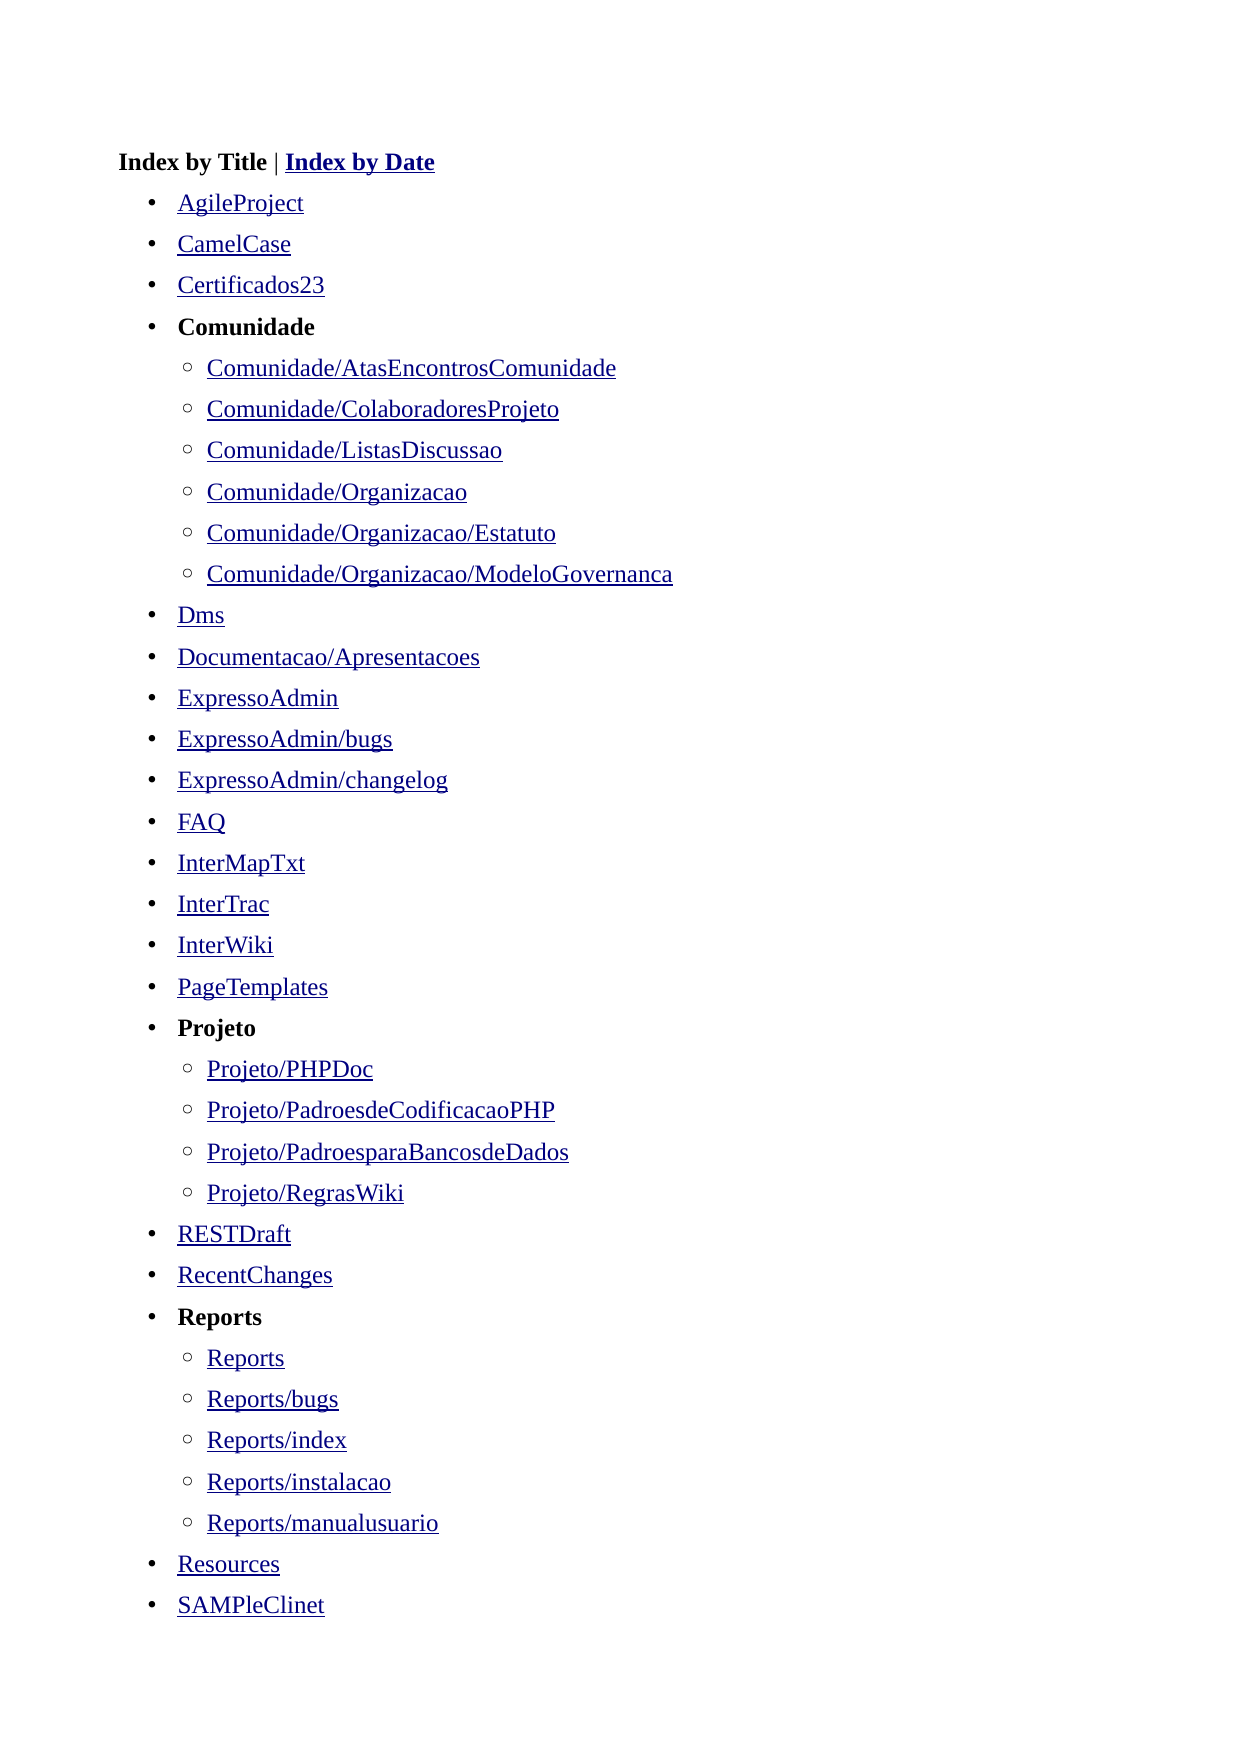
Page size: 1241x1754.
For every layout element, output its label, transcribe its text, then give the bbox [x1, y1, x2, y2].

list Projeto/PHPDoc [177, 1054, 1122, 1083]
text Index by Title | Index by Date [118, 147, 1122, 176]
list AgileProject [148, 188, 1122, 217]
list Reports/index [177, 1426, 1122, 1454]
list SAMPleClinet [148, 1591, 1122, 1619]
list Reports/bugs [177, 1384, 1122, 1413]
list Dms [148, 601, 1122, 629]
list Comunidade/ColaboradoresProjeto [177, 394, 1122, 423]
list Projeto [148, 1013, 1122, 1042]
list InterTrac [148, 889, 1122, 918]
list Resources [148, 1549, 1122, 1578]
list Projeto/PadroesdeCodificacaoPHP [177, 1096, 1122, 1124]
list Reports [177, 1343, 1122, 1372]
list Comunidade/AtasEncontrosComunidade [177, 353, 1122, 382]
list Certificados23 [148, 271, 1122, 299]
list Reports/manualusuario [177, 1508, 1122, 1537]
list Projeto/RegrasWiki [177, 1178, 1122, 1207]
list RecentChanges [148, 1261, 1122, 1289]
list Reports [148, 1302, 1122, 1331]
list CamelCase [148, 229, 1122, 258]
list Comunidade/Organizacao [177, 477, 1122, 506]
list Comunidade/Organizacao/Estatuto [177, 518, 1122, 547]
list FAQ [148, 807, 1122, 836]
list PageTemplates [148, 972, 1122, 1001]
list ExpressoAdmin [148, 683, 1122, 712]
list InterMapTxt [148, 848, 1122, 877]
list InterWiki [148, 931, 1122, 959]
list Comunidade/Organizacao/ModeloGovernanca [177, 559, 1122, 588]
list Reports/instalacao [177, 1467, 1122, 1496]
list Comunidade/ListasDiscussao [177, 436, 1122, 464]
list ExpressoAdmin/bugs [148, 724, 1122, 753]
list Comunidade [148, 312, 1122, 341]
list RESTDraft [148, 1219, 1122, 1248]
list Projeto/PadroesparaBancosdeDados [177, 1137, 1122, 1166]
list ExpressoAdmin/changelog [148, 766, 1122, 794]
list Documentacao/Apresentacoes [148, 642, 1122, 671]
